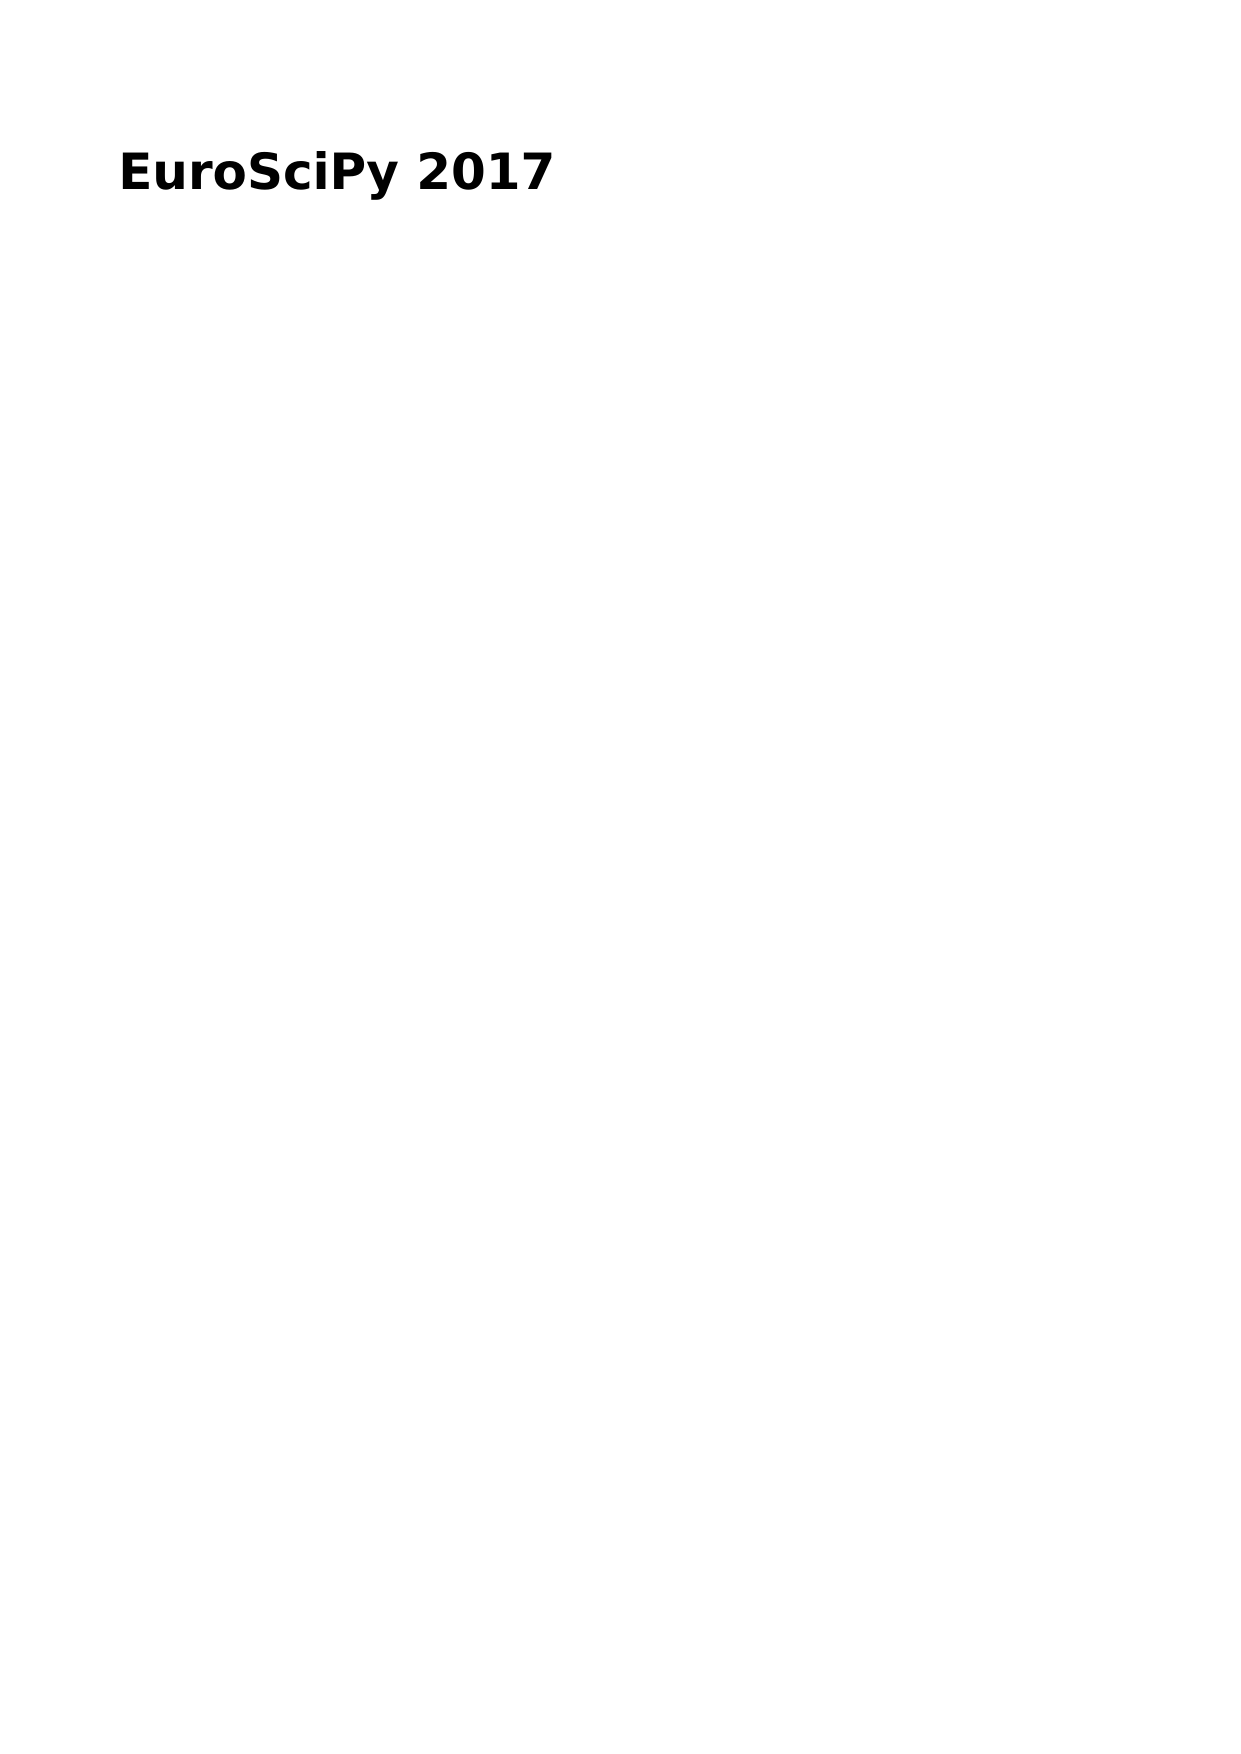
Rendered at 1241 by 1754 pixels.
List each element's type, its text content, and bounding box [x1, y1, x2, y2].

subtitle EuroSciPy 2017 [118, 143, 1122, 201]
